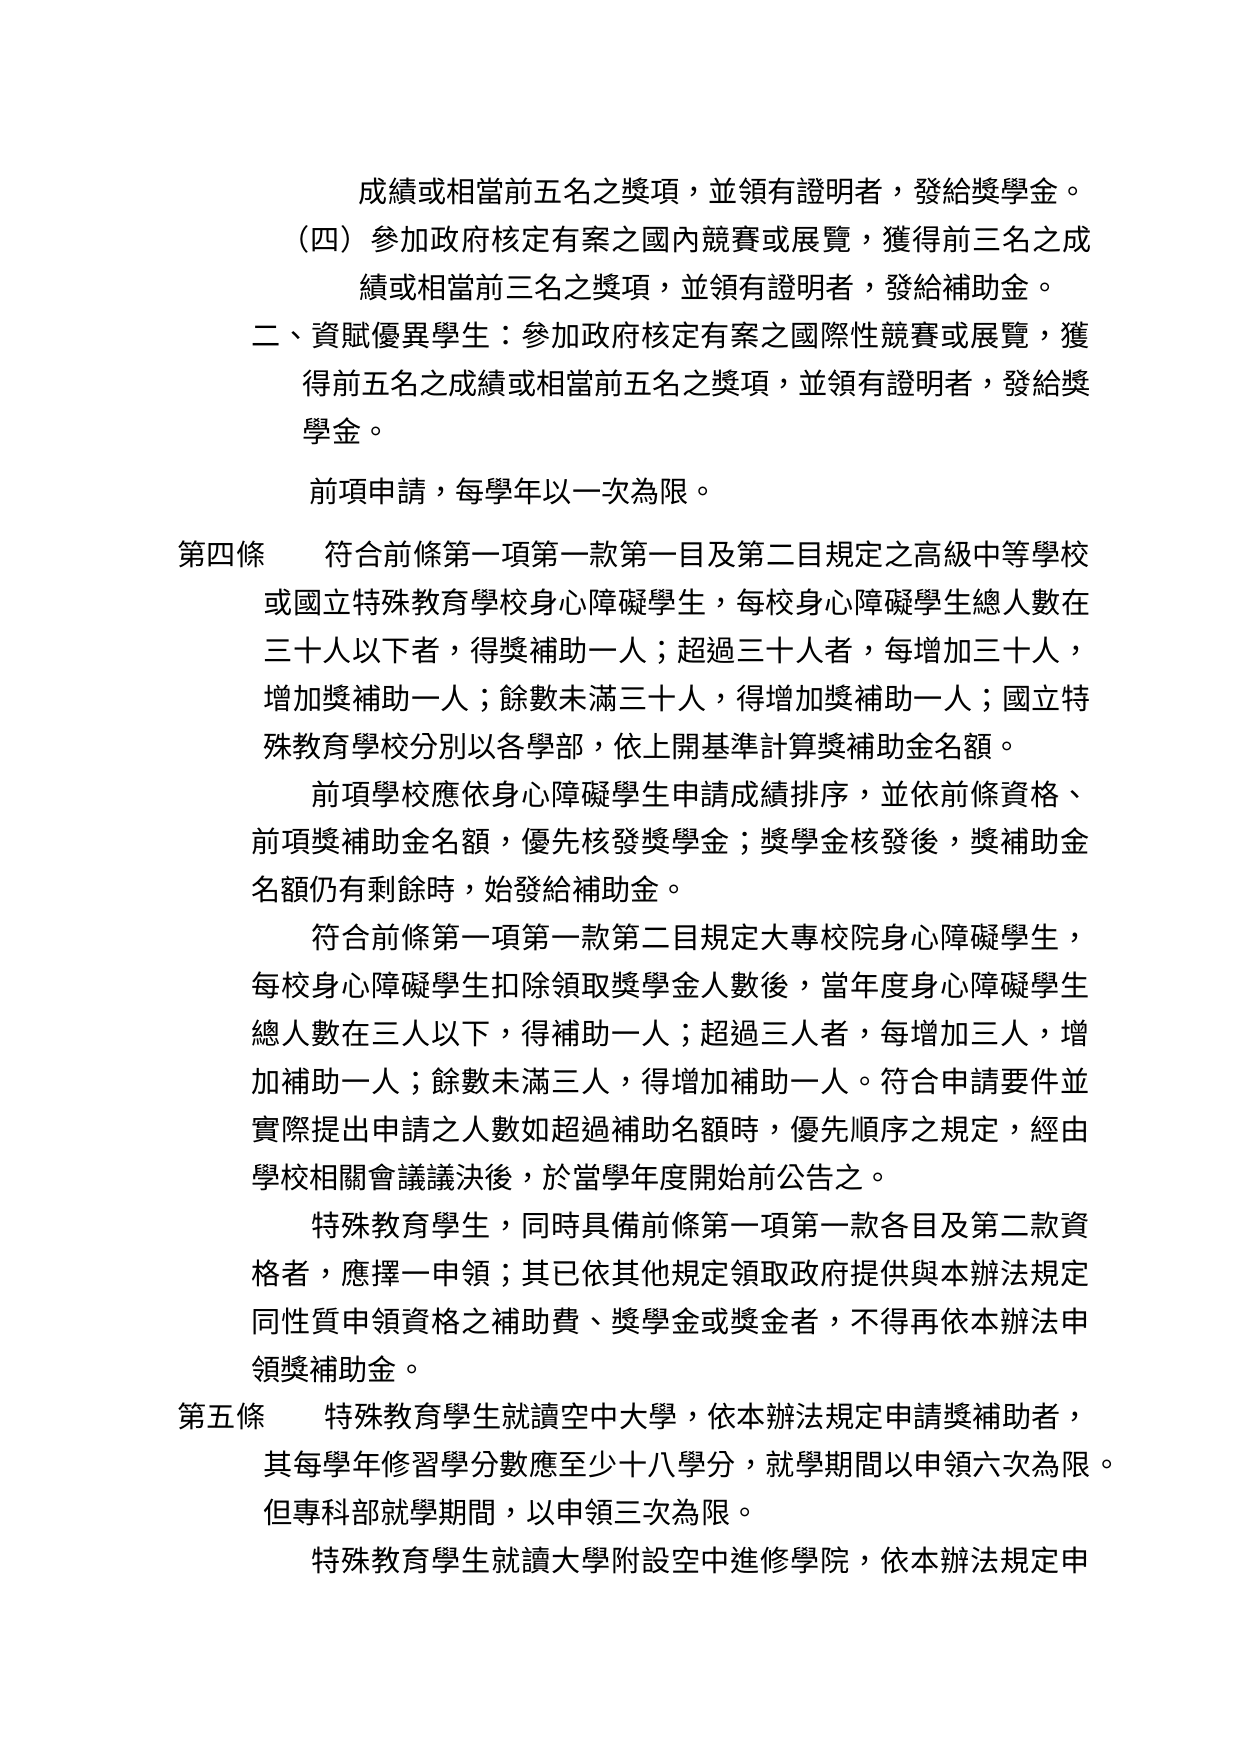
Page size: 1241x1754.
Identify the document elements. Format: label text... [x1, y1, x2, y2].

text （四）參加政府核定有案之國內競賽或展覽，獲得前三名之成績或相當前三名之獎項，並領有證明者，發給補助金。 [280, 212, 1092, 308]
text 符合前條第一項第一款第二目規定大專校院身心障礙學生，每校身心障礙學生扣除領取獎學金人數後，當年度身心障礙學生總人數在三人以下，得補助一人；超過三人者，每增加三人，增加補助一人；餘數未滿三人，得增加補助一人。符合申請要件並實際提出申請之人數如超過補助名額時，優先順序之規定，經由學校相關會議議決後，於當學年度開始前公告之。 [251, 910, 1092, 1198]
text 第四條 符合前條第一項第一款第一目及第二目規定之高級中等學校或國立特殊教育學校身心障礙學生，每校身心障礙學生總人數在三十人以下者，得獎補助一人；超過三十人者，每增加三十人，增加獎補助一人；餘數未滿三十人，得增加獎補助一人；國立特殊教育學校分別以各學部，依上開基準計算獎補助金名額。 [177, 527, 1092, 767]
text 第五條 特殊教育學生就讀空中大學，依本辦法規定申請獎補助者，其每學年修習學分數應至少十八學分，就學期間以申領六次為限。但專科部就學期間，以申領三次為限。 [177, 1389, 1092, 1533]
text 二、資賦優異學生：參加政府核定有案之國際性競賽或展覽，獲得前五名之成績或相當前五名之獎項，並領有證明者，發給獎學金。 [251, 308, 1092, 452]
text 成績或相當前五名之獎項，並領有證明者，發給獎學金。 [280, 164, 1092, 212]
text 特殊教育學生，同時具備前條第一項第一款各目及第二款資格者，應擇一申領；其已依其他規定領取政府提供與本辦法規定同性質申領資格之補助費、獎學金或獎金者，不得再依本辦法申領獎補助金。 [251, 1198, 1092, 1389]
text 前項申請，每學年以一次為限。 [251, 452, 1092, 527]
text 前項學校應依身心障礙學生申請成績排序，並依前條資格、前項獎補助金名額，優先核發獎學金；獎學金核發後，獎補助金名額仍有剩餘時，始發給補助金。 [251, 767, 1092, 910]
text 特殊教育學生就讀大學附設空中進修學院，依本辦法規定申 [251, 1533, 1092, 1581]
